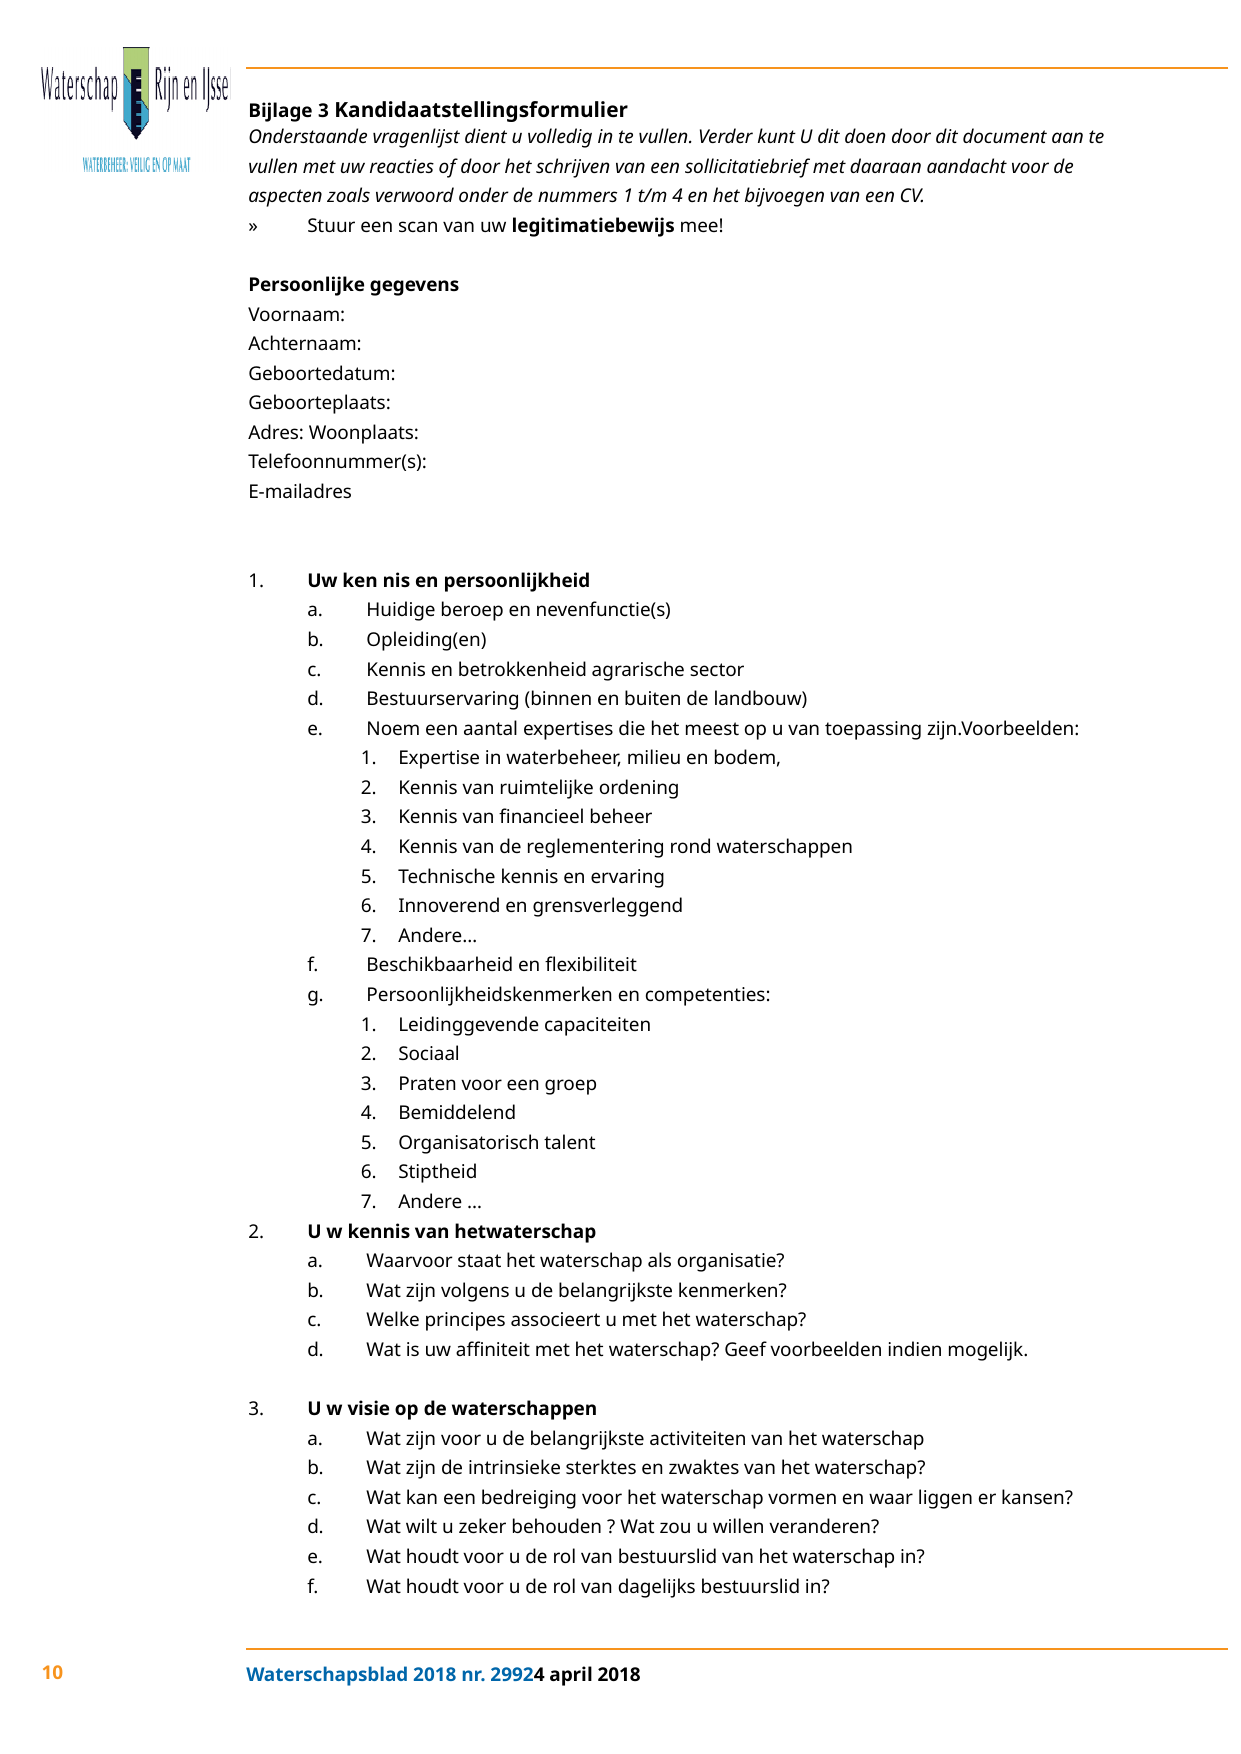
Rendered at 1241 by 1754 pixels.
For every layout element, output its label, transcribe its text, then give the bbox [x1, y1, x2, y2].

list Noem een aantal expertises die het meest op u van toepassing zijn.Voorbeelden: [307, 715, 1152, 741]
list Wat zijn voor u de belangrijkste activiteiten van het waterschap [307, 1425, 1152, 1451]
list Uw ken nis en persoonlijkheid [248, 567, 1152, 593]
text Bijlage 3 Kandidaatstellingsformulier [248, 95, 1152, 123]
list Bemiddelend [361, 1099, 1152, 1125]
text Voornaam: [248, 301, 1152, 327]
text Telefoonnummer(s): [248, 449, 1152, 474]
list Organisatorisch talent [361, 1129, 1152, 1155]
text Adres: Woonplaats: [248, 419, 1152, 445]
list U w kennis van hetwaterschap [248, 1218, 1152, 1244]
list Persoonlijkheidskenmerken en competenties: [307, 981, 1152, 1007]
list Sociaal [361, 1040, 1152, 1066]
text Onderstaande vragenlijst dient u volledig in te vullen. Verder kunt U dit doen door dit document aan te vullen met uw reacties of door het schrijven van een sollicitatiebrief met daaraan aandacht voor de aspecten zoals verwoord onder de nummers 1 t/m 4 en het bijvoegen van een CV. [248, 123, 1152, 208]
list Andere … [361, 1188, 1152, 1214]
text Geboortedatum: [248, 360, 1152, 386]
picture [41, 47, 231, 172]
list Praten voor een groep [361, 1070, 1152, 1096]
list Wat zijn volgens u de belangrijkste kenmerken? [307, 1277, 1152, 1303]
list Wat houdt voor u de rol van bestuurslid van het waterschap in? [307, 1543, 1152, 1569]
list Andere… [361, 922, 1152, 948]
list Wat houdt voor u de rol van dagelijks bestuurslid in? [307, 1573, 1152, 1599]
text E-mailadres [248, 478, 1152, 504]
list Technische kennis en ervaring [361, 863, 1152, 889]
list Expertise in waterbeheer, milieu en bodem, [361, 744, 1152, 770]
list Bestuurservaring (binnen en buiten de landbouw) [307, 685, 1152, 711]
list Stiptheid [361, 1159, 1152, 1184]
list Wat zijn de intrinsieke sterktes en zwaktes van het waterschap? [307, 1454, 1152, 1480]
list Kennis van financieel beheer [361, 804, 1152, 829]
text Achternaam: [248, 330, 1152, 356]
list Stuur een scan van uw legitimatiebewijs mee! [248, 212, 1152, 238]
list Kennis en betrokkenheid agrarische sector [307, 656, 1152, 682]
list Kennis van ruimtelijke ordening [361, 774, 1152, 800]
text Geboorteplaats: [248, 389, 1152, 415]
list Innoverend en grensverleggend [361, 892, 1152, 918]
list Wat is uw affiniteit met het waterschap? Geef voorbeelden indien mogelijk. [307, 1336, 1152, 1362]
list Wat wilt u zeker behouden ? Wat zou u willen veranderen? [307, 1514, 1152, 1539]
list Wat kan een bedreiging voor het waterschap vormen en waar liggen er kansen? [307, 1484, 1152, 1510]
list Opleiding(en) [307, 626, 1152, 652]
list Waarvoor staat het waterschap als organisatie? [307, 1247, 1152, 1273]
list Welke principes associeert u met het waterschap? [307, 1307, 1152, 1332]
list Leidinggevende capaciteiten [361, 1011, 1152, 1037]
list U w visie op de waterschappen [248, 1395, 1152, 1421]
list Kennis van de reglementering rond waterschappen [361, 833, 1152, 859]
text Persoonlijke gegevens [248, 271, 1152, 297]
list Huidige beroep en nevenfunctie(s) [307, 597, 1152, 622]
list Beschikbaarheid en flexibiliteit [307, 952, 1152, 977]
